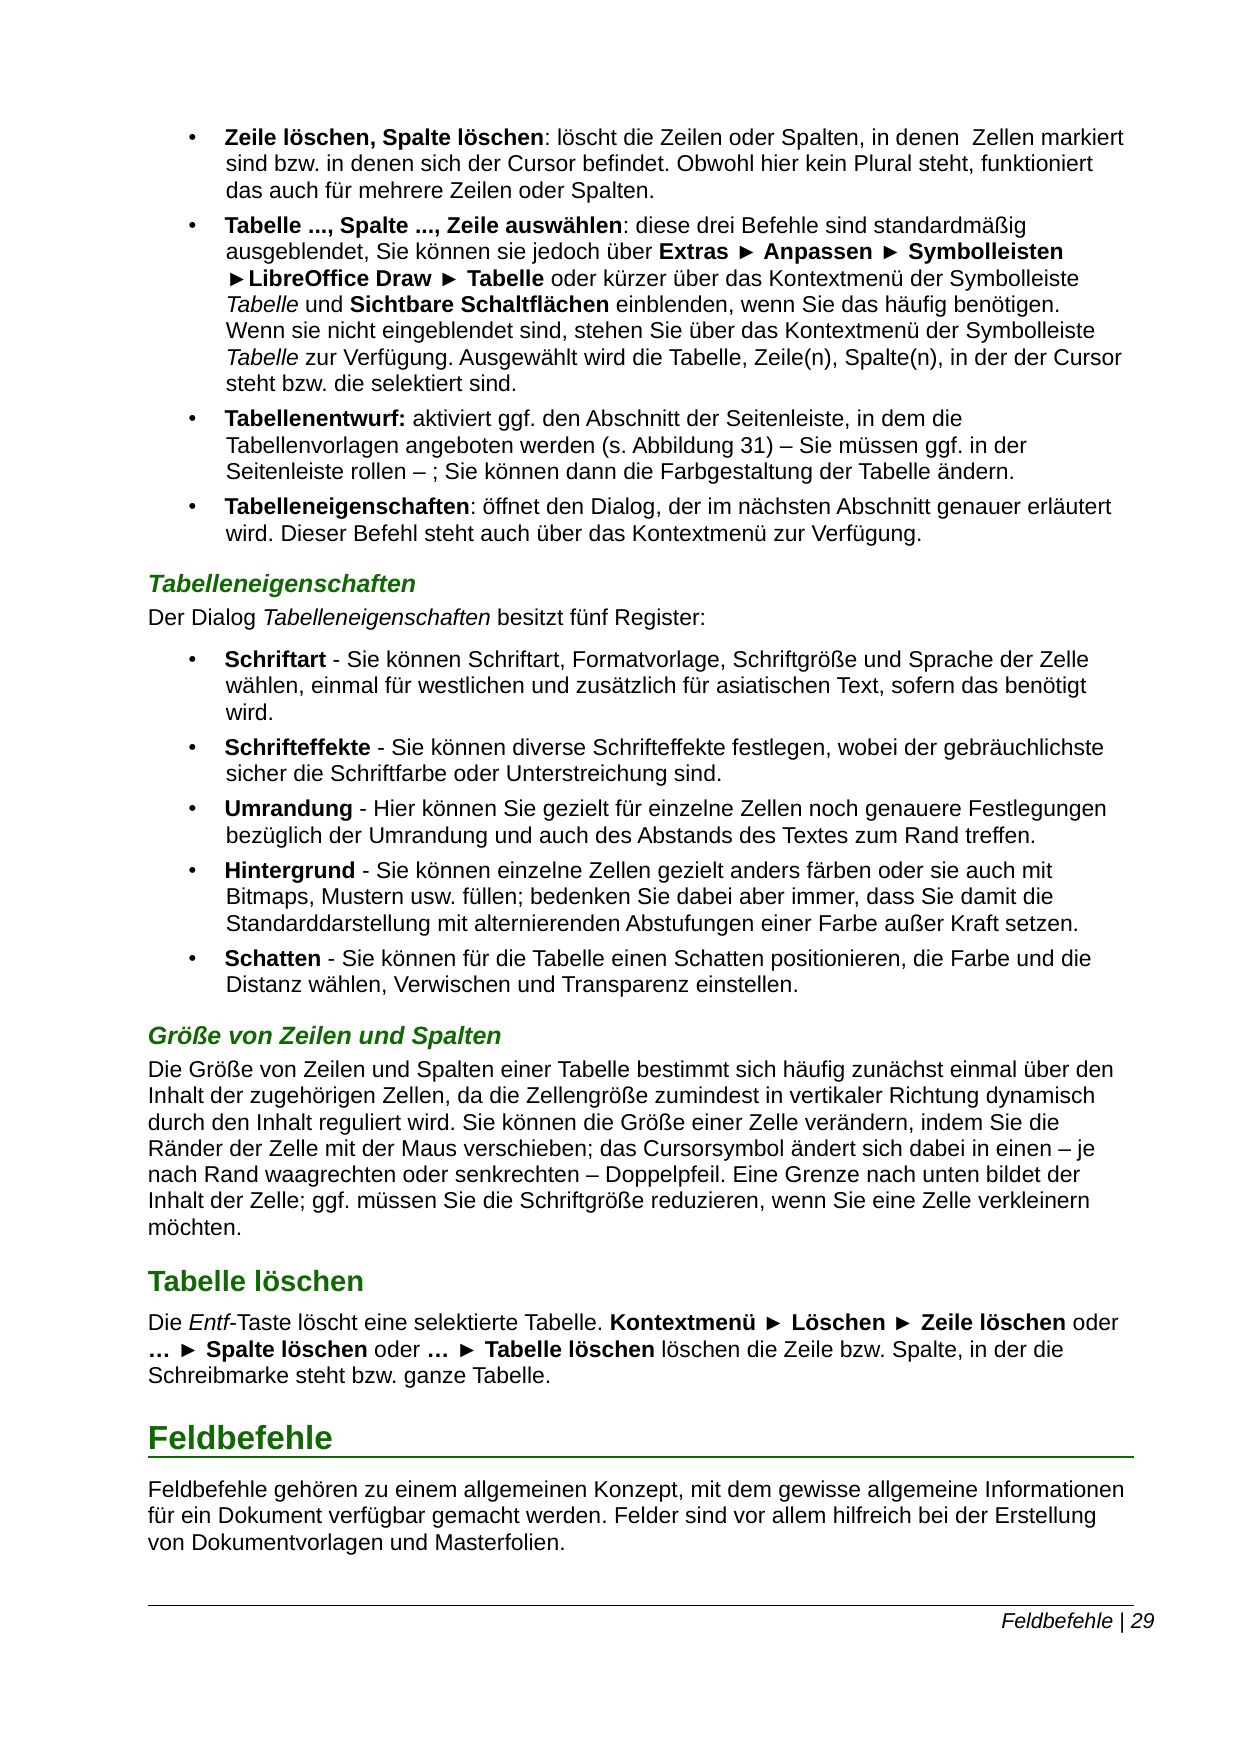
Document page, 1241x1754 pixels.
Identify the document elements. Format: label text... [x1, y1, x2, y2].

text Feldbefehle gehören zu einem allgemeinen Konzept, mit dem gewisse allgemeine Informationen für ein Dokument verfügbar gemacht werden. Felder sind vor allem hilfreich bei der Erstellung von Dokumentvorlagen und Masterfolien. [148, 1476, 1134, 1555]
subtitle Feldbefehle [148, 1418, 1134, 1456]
subtitle Tabelleneigenschaften [148, 569, 1134, 598]
list Tabelleneigenschaften: öffnet den Dialog, der im nächsten Abschnitt genauer erläutert wird. Dieser Befehl steht auch über das Kontextmenü zur Verfügung. [185, 490, 1134, 549]
list Schrifteffekte - Sie können diverse Schrifteffekte festlegen, wobei der gebräuchlichste sicher die Schriftfarbe oder Unterstreichung sind. [185, 731, 1134, 786]
text Die Entf-Taste löscht eine selektierte Tabelle. Kontextmenü ► Löschen ► Zeile löschen oder … ► Spalte löschen oder … ► Tabelle löschen löschen die Zeile bzw. Spalte, in der die Schreibmarke steht bzw. ganze Tabelle. [148, 1309, 1134, 1388]
list Tabellenentwurf: aktiviert ggf. den Abschnitt der Seitenleiste, in dem die Tabellenvorlagen angeboten werden (s. Abbildung 31) – Sie müssen ggf. in der Seitenleiste rollen – ; Sie können dann die Farbgestaltung der Tabelle ändern. [185, 402, 1134, 484]
subtitle Tabelle löschen [148, 1264, 1134, 1297]
text Der Dialog Tabelleneigenschaften besitzt fünf Register: [148, 604, 1134, 630]
list Schriftart - Sie können Schriftart, Formatvorlage, Schriftgröße und Sprache der Zelle wählen, einmal für westlichen und zusätzlich für asiatischen Text, sofern das benötigt wird. [185, 643, 1134, 725]
text Die Größe von Zeilen und Spalten einer Tabelle bestimmt sich häufig zunächst einmal über den Inhalt der zugehörigen Zellen, da die Zellengröße zumindest in vertikaler Richtung dynamisch durch den Inhalt reguliert wird. Sie können die Größe einer Zelle verändern, indem Sie die Ränder der Zelle mit der Maus verschieben; das Cursorsymbol ändert sich dabei in einen – je nach Rand waagrechten oder senkrechten – Doppelpfeil. Eine Grenze nach unten bildet der Inhalt der Zelle; ggf. müssen Sie die Schriftgröße reduzieren, wenn Sie eine Zelle verkleinern möchten. [148, 1056, 1134, 1240]
list Tabelle ..., Spalte ..., Zeile auswählen: diese drei Befehle sind standardmäßig ausgeblen­det, Sie können sie jedoch über Extras ► Anpassen ► Symbolleisten ►LibreOffice Draw ► Tabelle oder kürzer über das Kontextmenü der Symbolleiste Tabelle und Sicht­bare Schaltflächen einblenden, wenn Sie das häufig benötigen. Wenn sie nicht eingeblendet sind, stehen Sie über das Kontextmenü der Symbolleiste Tabelle zur Verfügung. Ausgewählt wird die Tabelle, Zeile(n), Spalte(n), in der der Cursor steht bzw. die selektiert sind. [185, 209, 1134, 396]
list Schatten - Sie können für die Tabelle einen Schatten positionieren, die Farbe und die Distanz wählen, Verwischen und Transparenz einstellen. [185, 942, 1134, 1000]
list Zeile löschen, Spalte löschen: löscht die Zeilen oder Spalten, in denen Zellen markiert sind bzw. in denen sich der Cursor befindet. Obwohl hier kein Plural steht, funktioniert das auch für mehrere Zeilen oder Spalten. [185, 121, 1134, 203]
list Umrandung - Hier können Sie gezielt für einzelne Zellen noch genauere Festlegungen bezüglich der Umrandung und auch des Abstands des Textes zum Rand treffen. [185, 792, 1134, 848]
list Hintergrund - Sie können einzelne Zellen gezielt anders färben oder sie auch mit Bitmaps, Mustern usw. füllen; bedenken Sie dabei aber immer, dass Sie damit die Standarddarstellung mit alternierenden Abstufungen einer Farbe außer Kraft setzen. [185, 854, 1134, 936]
subtitle Größe von Zeilen und Spalten [148, 1021, 1134, 1050]
